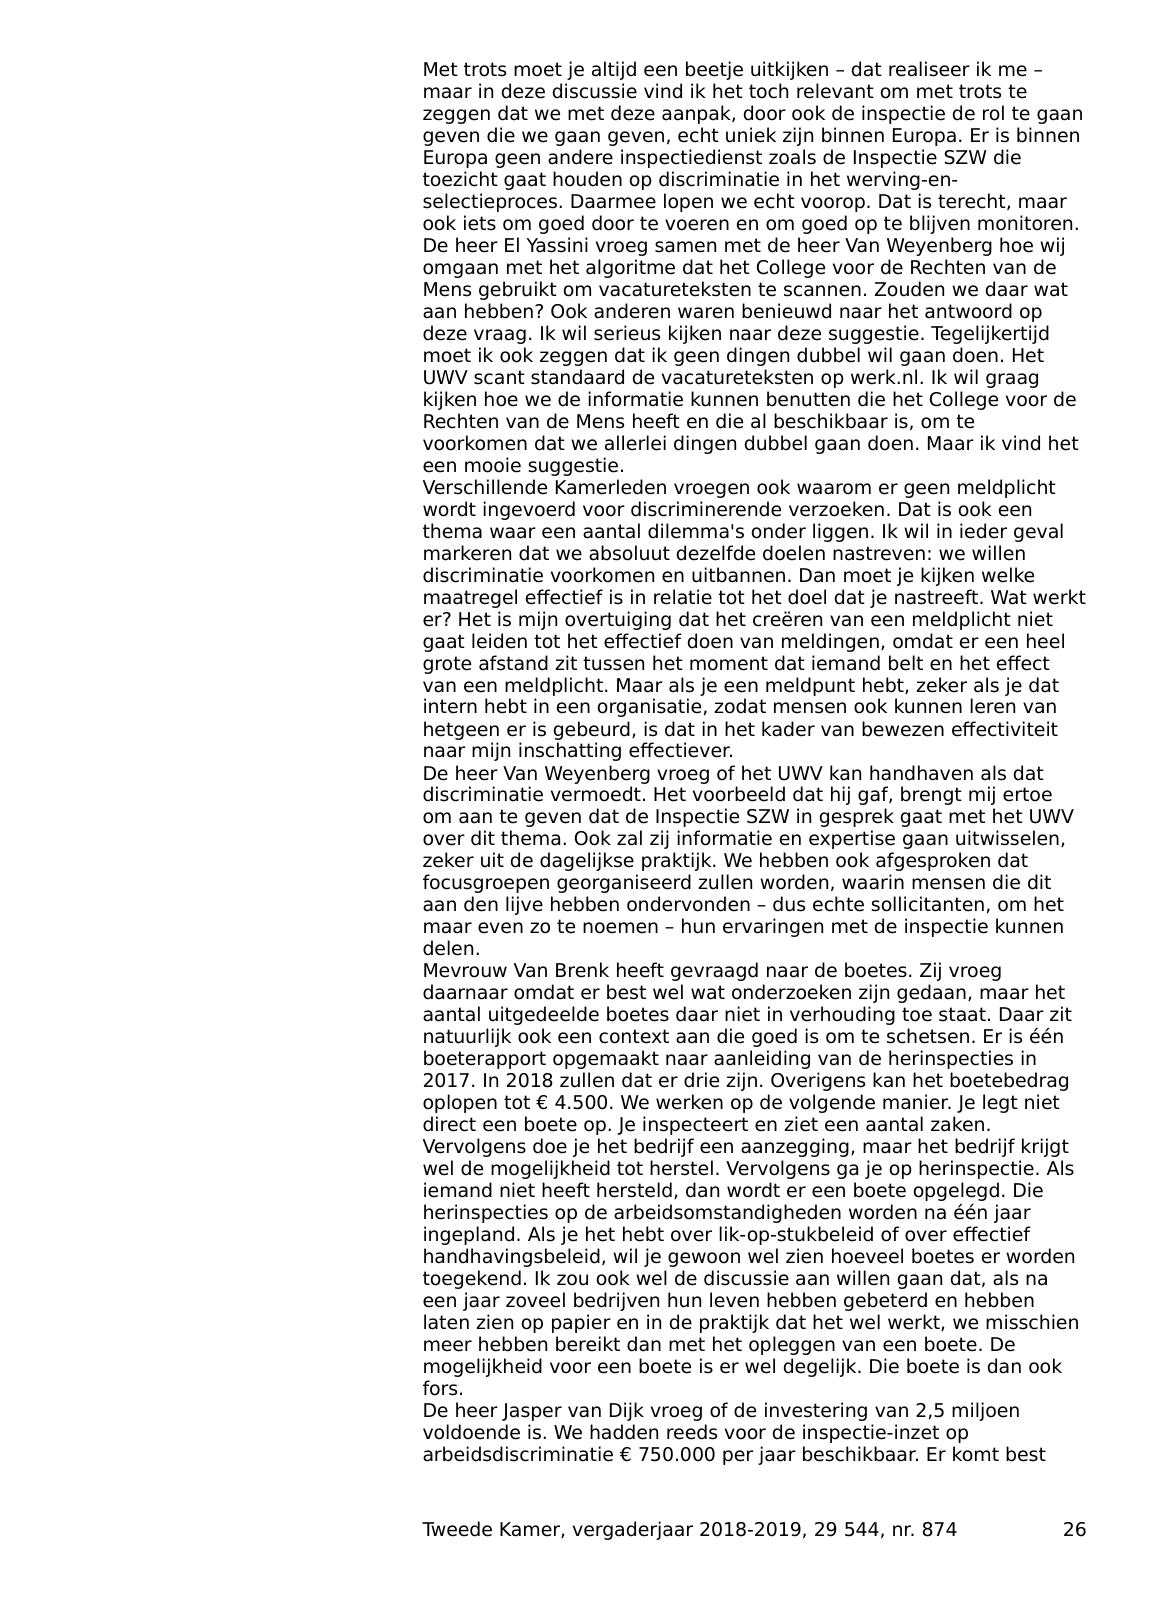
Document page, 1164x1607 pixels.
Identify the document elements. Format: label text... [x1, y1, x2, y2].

text Verschillende Kamerleden vroegen ook waarom er geen meldplicht wordt ingevoerd voor discriminerende verzoeken. Dat is ook een thema waar een aantal dilemma's onder liggen. Ik wil in ieder geval markeren dat we absoluut dezelfde doelen nastreven: we willen discriminatie voorkomen en uitbannen. Dan moet je kijken welke maatregel effectief is in relatie tot het doel dat je nastreeft. Wat werkt er? Het is mijn overtuiging dat het creëren van een meldplicht niet gaat leiden tot het effectief doen van meldingen, omdat er een heel grote afstand zit tussen het moment dat iemand belt en het effect van een meldplicht. Maar als je een meldpunt hebt, zeker als je dat intern hebt in een organisatie, zodat mensen ook kunnen leren van hetgeen er is gebeurd, is dat in het kader van bewezen effectiviteit naar mijn inschatting effectiever. [422, 477, 1087, 762]
text De heer Van Weyenberg vroeg of het UWV kan handhaven als dat discriminatie vermoedt. Het voorbeeld dat hij gaf, brengt mij ertoe om aan te geven dat de Inspectie SZW in gesprek gaat met het UWV over dit thema. Ook zal zij informatie en expertise gaan uitwisselen, zeker uit de dagelijkse praktijk. We hebben ook afgesproken dat focusgroepen georganiseerd zullen worden, waarin mensen die dit aan den lijve hebben ondervonden – dus echte sollicitanten, om het maar even zo te noemen – hun ervaringen met de inspectie kunnen delen. [422, 762, 1087, 960]
text De heer El Yassini vroeg samen met de heer Van Weyenberg hoe wij omgaan met het algoritme dat het College voor de Rechten van de Mens gebruikt om vacatureteksten te scannen. Zouden we daar wat aan hebben? Ook anderen waren benieuwd naar het antwoord op deze vraag. Ik wil serieus kijken naar deze suggestie. Tegelijkertijd moet ik ook zeggen dat ik geen dingen dubbel wil gaan doen. Het UWV scant standaard de vacatureteksten op werk.nl. Ik wil graag kijken hoe we de informatie kunnen benutten die het College voor de Rechten van de Mens heeft en die al beschikbaar is, om te voorkomen dat we allerlei dingen dubbel gaan doen. Maar ik vind het een mooie suggestie. [422, 235, 1087, 477]
text Met trots moet je altijd een beetje uitkijken – dat realiseer ik me – maar in deze discussie vind ik het toch relevant om met trots te zeggen dat we met deze aanpak, door ook de inspectie de rol te gaan geven die we gaan geven, echt uniek zijn binnen Europa. Er is binnen Europa geen andere inspectiedienst zoals de Inspectie SZW die toezicht gaat houden op discriminatie in het werving-en-selectieproces. Daarmee lopen we echt voorop. Dat is terecht, maar ook iets om goed door te voeren en om goed op te blijven monitoren. [422, 59, 1087, 235]
text Mevrouw Van Brenk heeft gevraagd naar de boetes. Zij vroeg daarnaar omdat er best wel wat onderzoeken zijn gedaan, maar het aantal uitgedeelde boetes daar niet in verhouding toe staat. Daar zit natuurlijk ook een context aan die goed is om te schetsen. Er is één boeterapport opgemaakt naar aanleiding van de herinspecties in 2017. In 2018 zullen dat er drie zijn. Overigens kan het boetebedrag oplopen tot € 4.500. We werken op de volgende manier. Je legt niet direct een boete op. Je inspecteert en ziet een aantal zaken. Vervolgens doe je het bedrijf een aanzegging, maar het bedrijf krijgt wel de mogelijkheid tot herstel. Vervolgens ga je op herinspectie. Als iemand niet heeft hersteld, dan wordt er een boete opgelegd. Die herinspecties op de arbeidsomstandigheden worden na één jaar ingepland. Als je het hebt over lik-op-stukbeleid of over effectief handhavingsbeleid, wil je gewoon wel zien hoeveel boetes er worden toegekend. Ik zou ook wel de discussie aan willen gaan dat, als na een jaar zoveel bedrijven hun leven hebben gebeterd en hebben laten zien op papier en in de praktijk dat het wel werkt, we misschien meer hebben bereikt dan met het opleggen van een boete. De mogelijkheid voor een boete is er wel degelijk. Die boete is dan ook fors. [422, 960, 1087, 1400]
text De heer Jasper van Dijk vroeg of de investering van 2,5 miljoen voldoende is. We hadden reeds voor de inspectie-inzet op arbeidsdiscriminatie € 750.000 per jaar beschikbaar. Er komt best [422, 1400, 1087, 1466]
